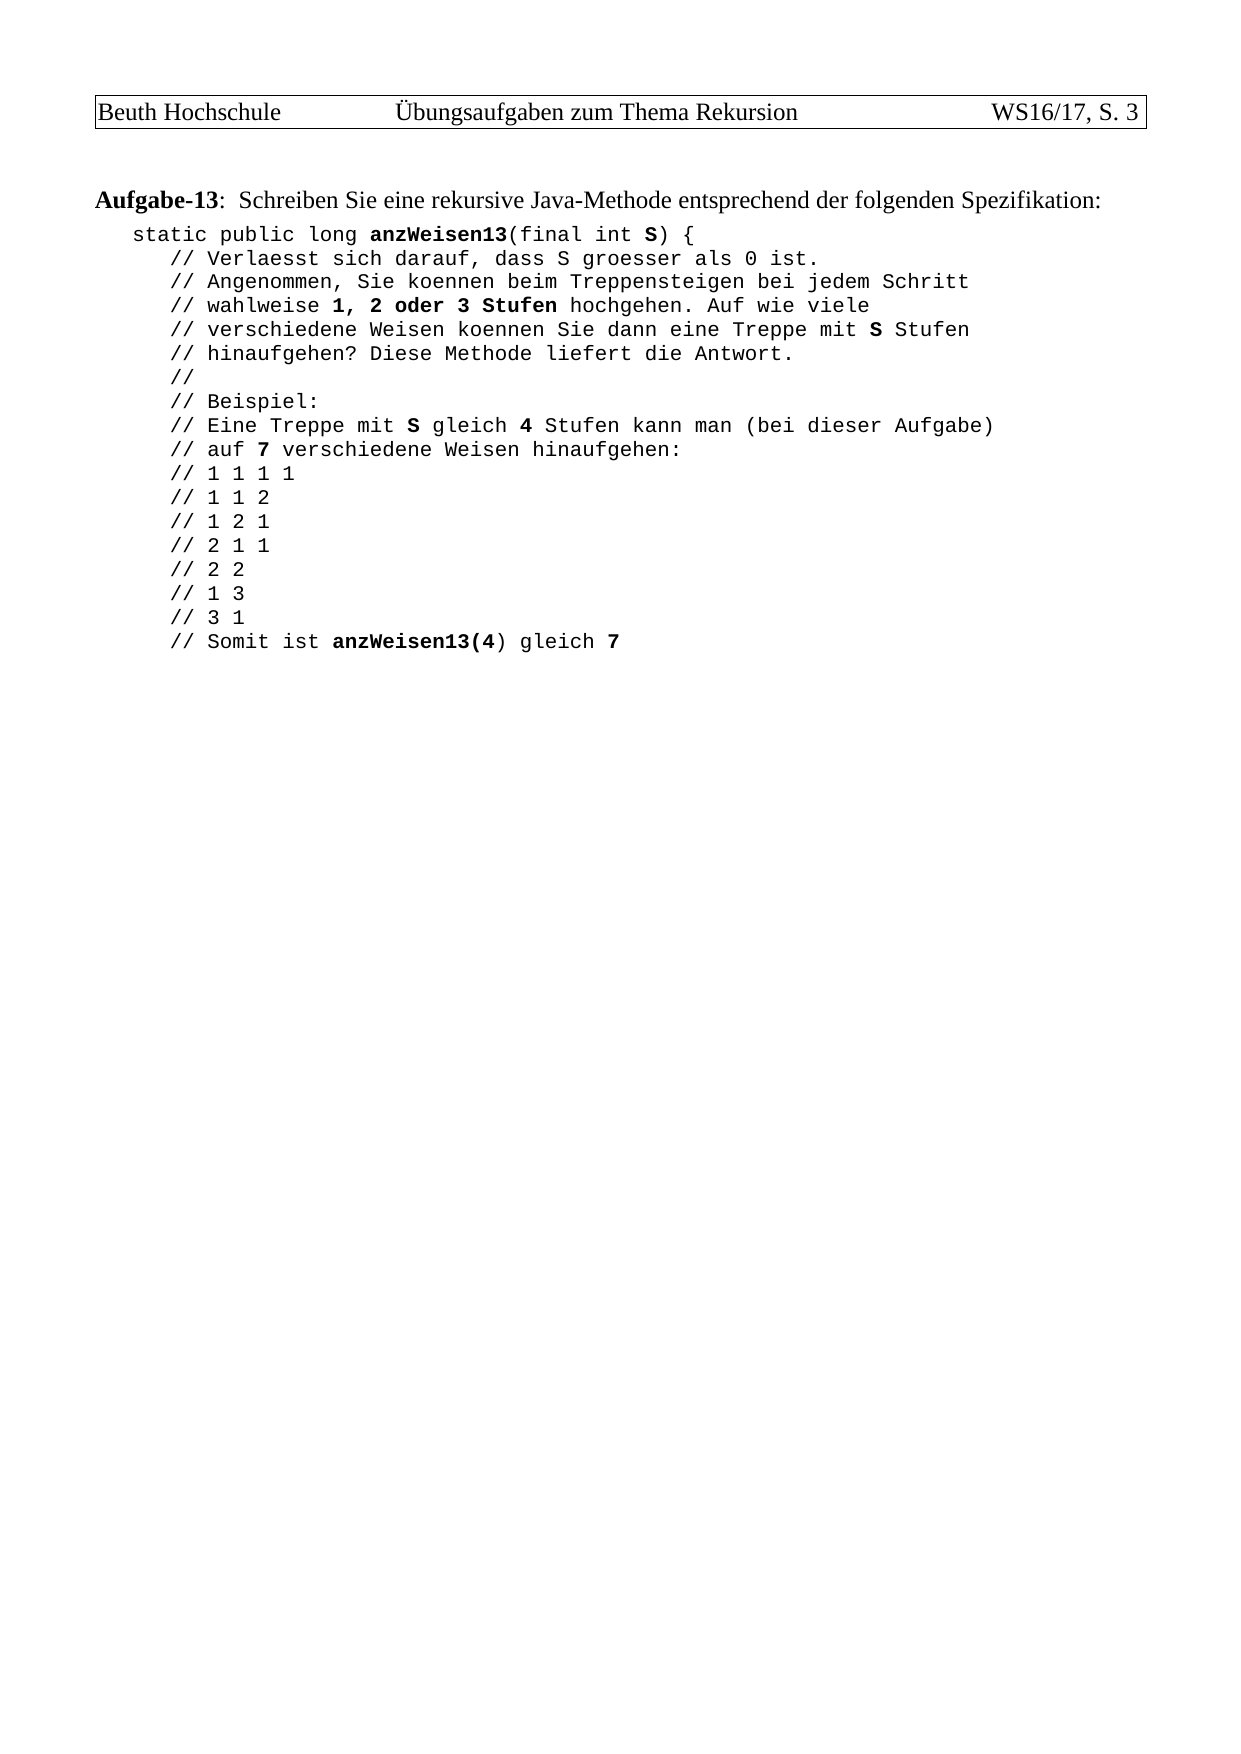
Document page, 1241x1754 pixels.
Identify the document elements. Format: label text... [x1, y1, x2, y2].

text // hinaufgehen? Diese Methode liefert die Antwort. [94, 343, 1146, 367]
text // Beispiel: [94, 391, 1146, 415]
text // 1 1 1 1 [94, 463, 1146, 487]
text // 1 1 2 [94, 487, 1146, 511]
text static public long anzWeisen13(final int S) { [94, 223, 1146, 247]
text // 1 2 1 [94, 511, 1146, 535]
text // wahlweise 1, 2 oder 3 Stufen hochgehen. Auf wie viele [94, 295, 1146, 319]
text // auf 7 verschiedene Weisen hinaufgehen: [94, 439, 1146, 463]
text // Verlaesst sich darauf, dass S groesser als 0 ist. [94, 247, 1146, 271]
text // [94, 367, 1146, 391]
text // 1 3 [94, 583, 1146, 607]
text // Somit ist anzWeisen13(4) gleich 7 [94, 631, 1146, 655]
text // Eine Treppe mit S gleich 4 Stufen kann man (bei dieser Aufgabe) [94, 415, 1146, 439]
text // 2 1 1 [94, 535, 1146, 559]
text Aufgabe-13: Schreiben Sie eine rekursive Java-Methode entsprechend der folgenden Spezifikation: [94, 186, 1146, 214]
text // Angenommen, Sie koennen beim Treppensteigen bei jedem Schritt [94, 271, 1146, 295]
text // verschiedene Weisen koennen Sie dann eine Treppe mit S Stufen [94, 319, 1146, 343]
text // 3 1 [94, 607, 1146, 631]
text // 2 2 [94, 559, 1146, 583]
